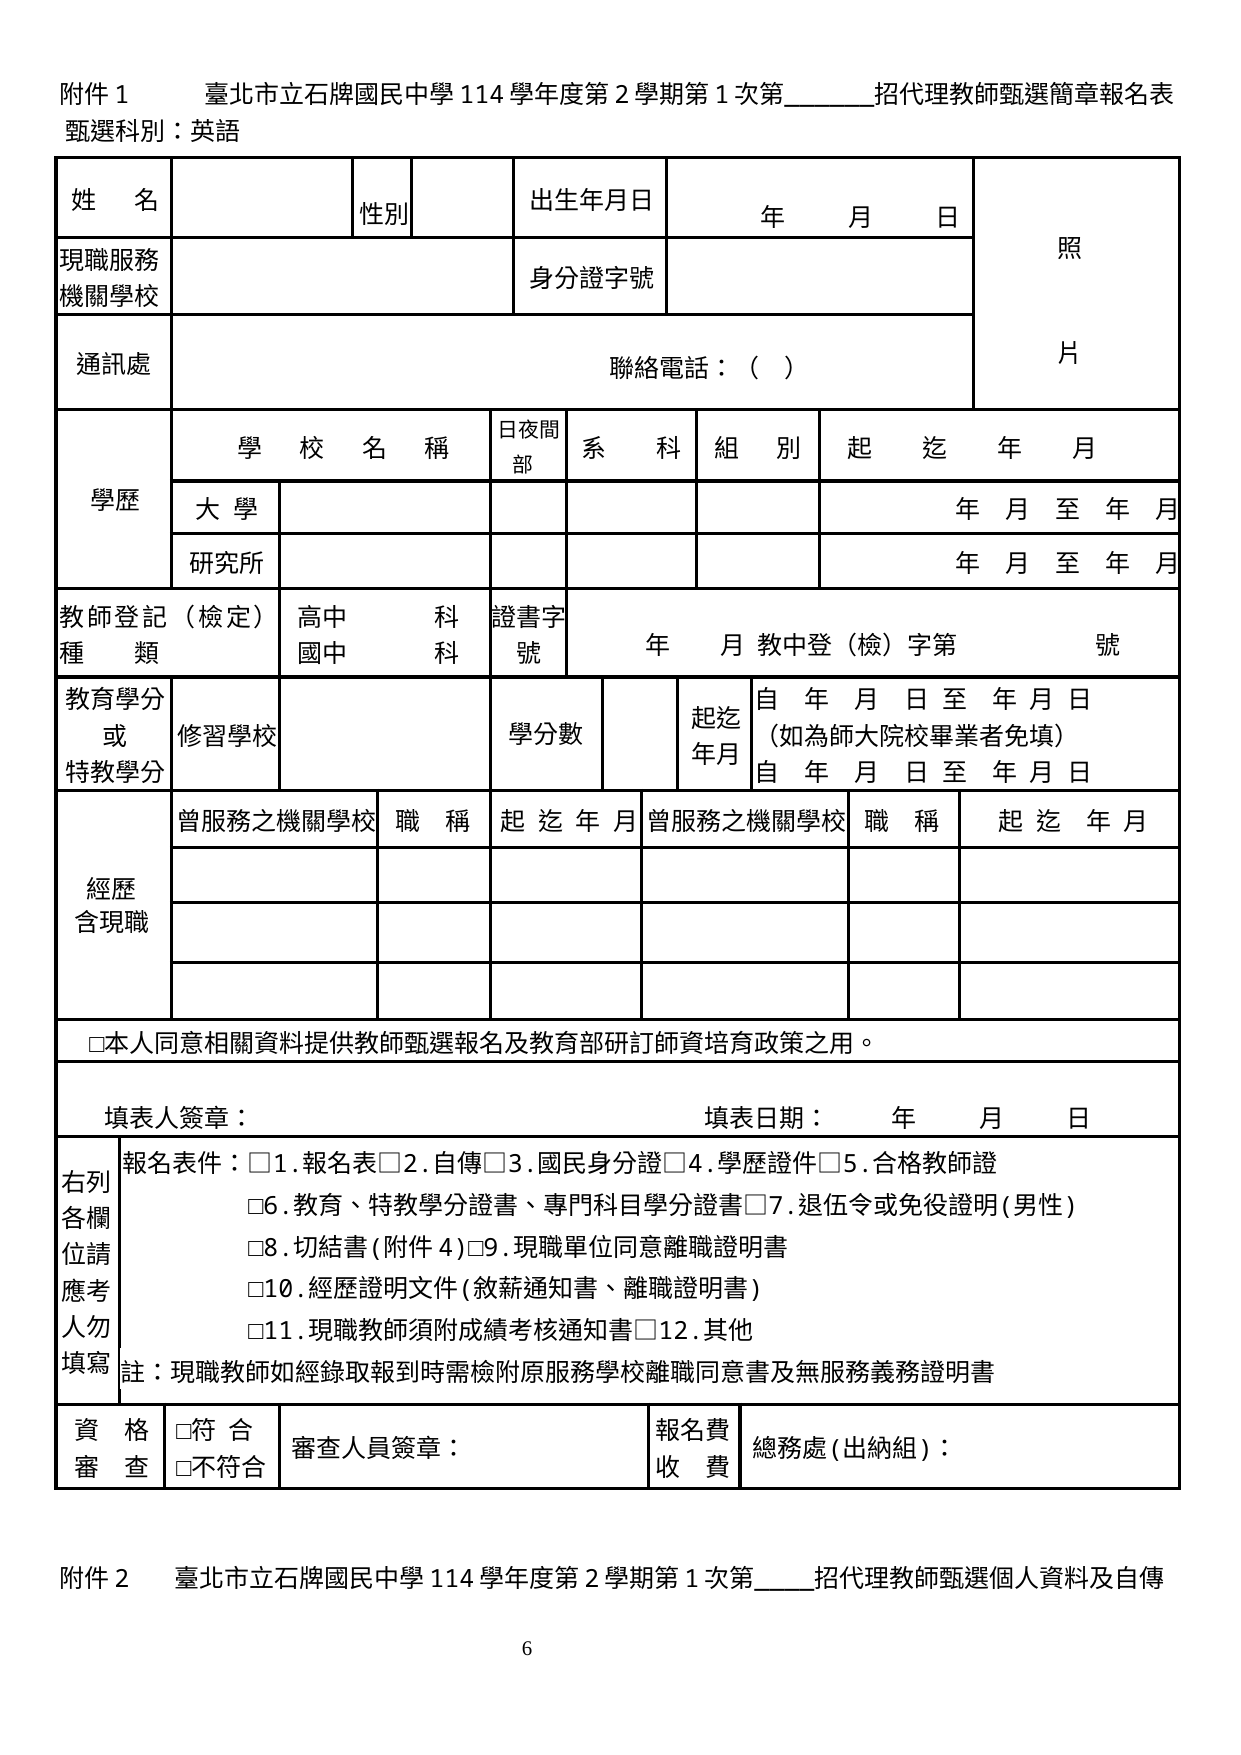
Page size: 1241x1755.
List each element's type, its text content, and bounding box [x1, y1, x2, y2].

table_cell 報名費 收 費 [650, 1406, 738, 1487]
table_cell [568, 483, 695, 532]
table_cell [961, 964, 1178, 1018]
table_cell [173, 849, 376, 901]
table_cell [492, 904, 640, 961]
table_cell □符 合 □不符合 [166, 1406, 278, 1487]
table_cell [850, 904, 958, 961]
table_cell [568, 535, 695, 587]
table_cell 通訊處 [58, 316, 170, 408]
table_cell [281, 679, 489, 789]
table_cell 右列各欄位請應考人勿填寫 [58, 1138, 118, 1403]
table_cell 聯絡電話：（ ） [173, 316, 972, 408]
text 甄選科別：英語 [65, 111, 1182, 147]
table_cell 職 稱 [850, 792, 958, 846]
table_cell 報名表件：□1.報名表□2.自傳□3.國民身分證□4.學歷證件□5.合格教師證 □6.教育、特教學分證書、專門科目學分證書□7.退伍令或免役證明(男性) □8.切結書(附件4)□9.現職單位同意離職證明書 □10.經歷證明文件(敘薪通知書、離職證明書) □11.現職教師須附成績考核通知書□12.其他 註：現職教師如經錄取報到時需檢附原服務學校離職同意書及無服務義務證明書 [121, 1138, 1178, 1403]
table_header [173, 159, 351, 236]
table_cell 教師登記（檢定） 種 類 [58, 590, 278, 675]
table_cell 現職服務機關學校 [58, 239, 170, 313]
table_cell 曾服務之機關學校 [643, 792, 847, 846]
table_cell 年 月 教中登（檢）字第 號 [568, 590, 1178, 675]
table_cell 資 格 審 查 [58, 1406, 163, 1487]
table_cell 年 月 至 年 月 [821, 483, 1178, 532]
table_cell 修習學校 [173, 679, 278, 789]
table_cell [668, 239, 972, 313]
table_cell [173, 904, 376, 961]
table_cell 證書字號 [492, 590, 565, 675]
table_cell 學 校 名 稱 [173, 411, 489, 479]
table_cell 審查人員簽章： [281, 1406, 647, 1487]
table_cell [379, 904, 489, 961]
table_cell 學分數 [492, 679, 601, 789]
table_cell [492, 535, 565, 587]
table_cell [492, 483, 565, 532]
table_cell [492, 964, 640, 1018]
table_cell [379, 849, 489, 901]
table_cell 大 學 [173, 483, 278, 532]
table_cell [698, 483, 818, 532]
table_cell 組 別 [698, 411, 818, 479]
table_header [413, 159, 512, 236]
table_cell 起迄年月 [679, 679, 750, 789]
table_cell [961, 849, 1178, 901]
table_cell 起 迄 年 月 [492, 792, 640, 846]
table_cell [492, 849, 640, 901]
table_cell 填表人簽章： 填表日期： 年 月 日 [58, 1063, 1178, 1135]
table_cell 身分證字號 [515, 239, 665, 313]
table_cell 高中 科 國中 科 [281, 590, 489, 675]
table_cell 起 迄 年 月 [821, 411, 1178, 479]
table_cell [643, 964, 847, 1018]
table_cell 學歷 [58, 411, 170, 587]
table_cell 曾服務之機關學校 [173, 792, 376, 846]
table_cell 總務處(出納組)： [742, 1406, 1178, 1487]
table_cell [643, 904, 847, 961]
table_header 性別 [354, 159, 410, 236]
table_cell □本人同意相關資料提供教師甄選報名及教育部研訂師資培育政策之用。 [58, 1021, 1178, 1060]
table_cell [604, 679, 676, 789]
table_cell 經歷 含現職 [58, 792, 170, 1018]
table_cell 職 稱 [379, 792, 489, 846]
table_cell 研究所 [173, 535, 278, 587]
table_cell [961, 904, 1178, 961]
table_cell [850, 849, 958, 901]
table_cell [850, 964, 958, 1018]
table_cell [173, 964, 376, 1018]
table_cell [698, 535, 818, 587]
table_header 出生年月日 [515, 159, 665, 236]
table_cell 起 迄 年 月 [961, 792, 1178, 846]
table_header 照 片 [975, 159, 1178, 408]
table_cell 自 年 月 日 至 年 月 日 （如為師大院校畢業者免填） 自 年 月 日 至 年 月 日 [753, 679, 1178, 789]
text 附件2 臺北市立石牌國民中學114學年度第2學期第1次第____招代理教師甄選個人資料及自傳 [59, 1558, 1182, 1594]
text 附件1 臺北市立石牌國民中學114學年度第2學期第1次第______招代理教師甄選簡章報名表 [59, 75, 1182, 111]
table_cell [643, 849, 847, 901]
table_cell 教育學分 或 特教學分 [58, 679, 170, 789]
table_cell [281, 535, 489, 587]
table_header 年 月 日 [668, 159, 972, 236]
table_cell 系 科 [568, 411, 695, 479]
table_cell [173, 239, 512, 313]
table_cell [379, 964, 489, 1018]
table_cell [281, 483, 489, 532]
table_cell 日夜間部 [492, 411, 565, 479]
table_cell 年 月 至 年 月 [821, 535, 1178, 587]
table_header 姓 名 [58, 159, 170, 236]
